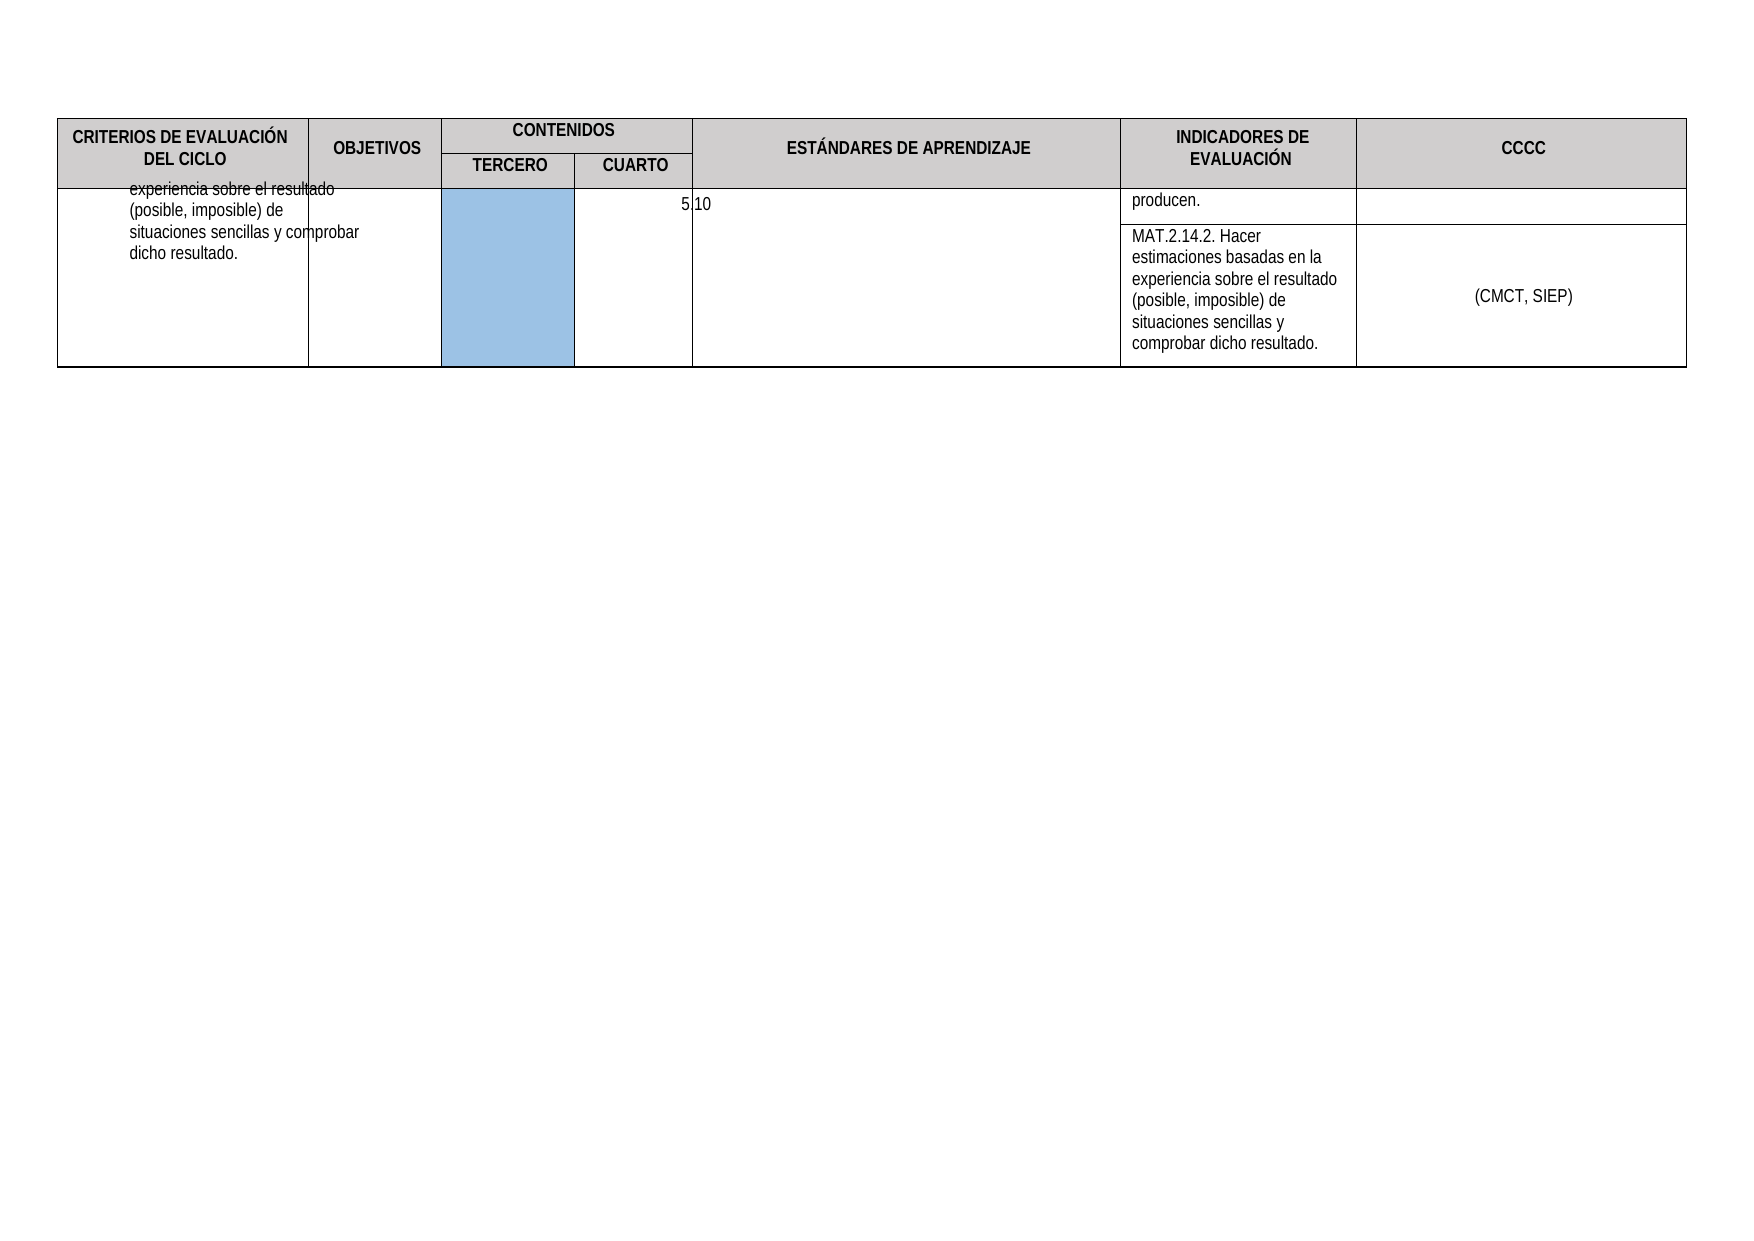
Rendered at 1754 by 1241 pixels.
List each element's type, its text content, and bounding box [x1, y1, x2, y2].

table_cell C.E 2.14. Observar que en el entorno cercano, hay sucesos imposibles y sucesos que con casi toda seguridad se producen, hacer estimaciones basadas en la experiencia sobre el resultado (posible, imposible) de situaciones sencillas y comprobar dicho resultado. [58, 189, 308, 366]
table_cell (CMCT, SIEP) [1357, 225, 1686, 366]
table_header OBJETIVOS [309, 119, 441, 188]
table_cell O.MAT.6 [309, 189, 441, 366]
table_cell [442, 189, 574, 366]
table_header CRITERIOS DE EVALUACIÓN DEL CICLO [58, 119, 308, 188]
table_cell MAT.2.14.2. Hacer estimaciones basadas en la experiencia sobre el resultado (posible, imposible) de situaciones sencillas y comprobar dicho resultado. [1121, 225, 1356, 366]
table_header ESTÁNDARES DE APRENDIZAJE [693, 119, 1120, 188]
table_cell 5.6 5.7 5.9 5.10 [575, 189, 692, 366]
table_header CONTENIDOS [442, 119, 692, 153]
table_cell [1357, 189, 1686, 223]
table_cell producen. [1121, 189, 1356, 223]
table_header INDICADORES DE EVALUACIÓN [1121, 119, 1356, 188]
table_cell STD.37.1. Realiza análisis crítico argumentado sobre las informaciones que se presentan mediante gráficos estadísticos. STD.38.1. Identifica situaciones de carácter aleatorio. STD.38.2. Realiza conjeturas y estimaciones sobre algunos juegos (monedas, dados, cartas, lotería.). [693, 189, 1120, 366]
table_cell CUARTO [575, 154, 692, 188]
table_cell TERCERO [442, 154, 574, 188]
table_header CCCC [1357, 119, 1686, 188]
